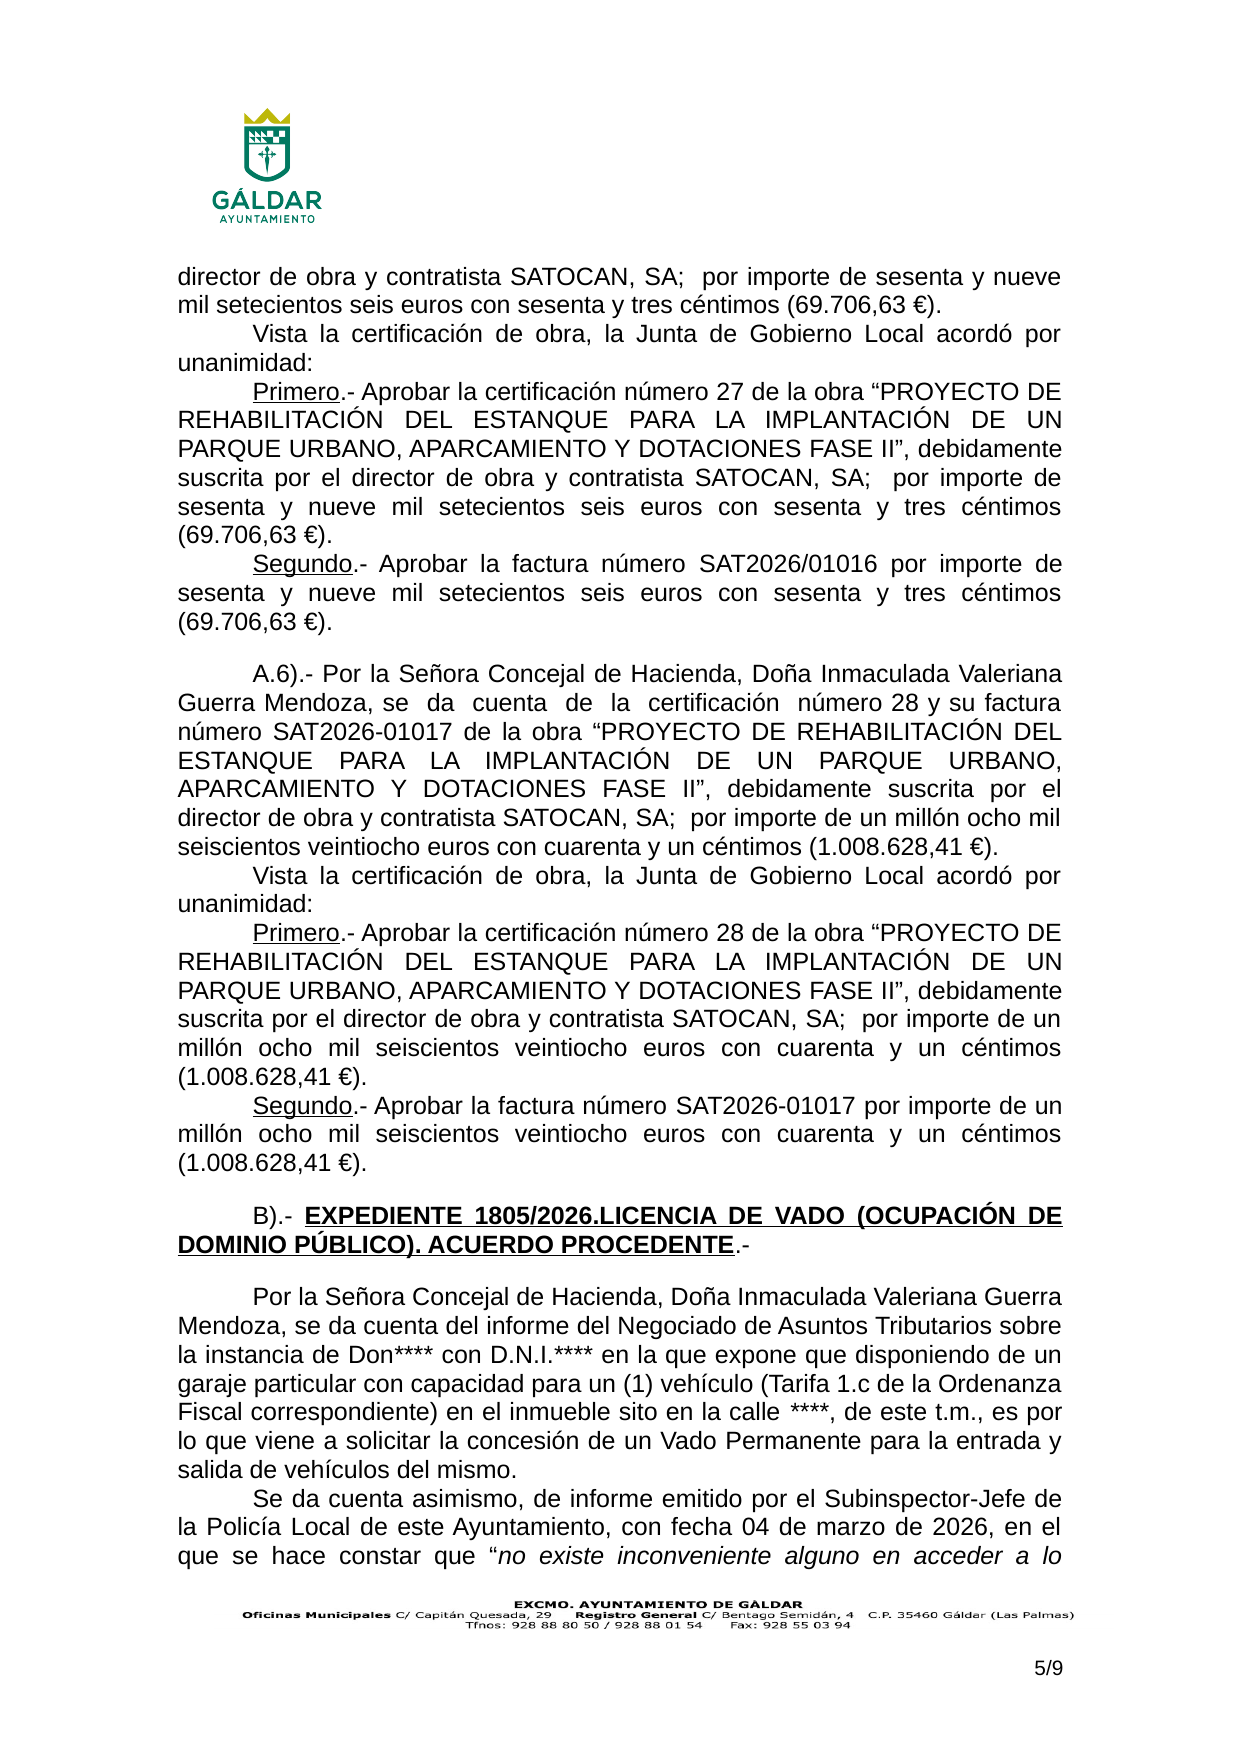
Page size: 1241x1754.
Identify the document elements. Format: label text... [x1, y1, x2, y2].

text Vista la certificación de obra, la Junta de Gobierno Local acordó por unanimidad: [177, 861, 1063, 918]
text Primero.- Aprobar la certificación número 28 de la obra “PROYECTO DE REHABILITACIÓN DEL ESTANQUE PARA LA IMPLANTACIÓN DE UN PARQUE URBANO, APARCAMIENTO Y DOTACIONES FASE II”, debidamente suscrita por el director de obra y contratista SATOCAN, SA; por importe de un millón ocho mil seiscientos veintiocho euros con cuarenta y un céntimos (1.008.628,41 €). [177, 918, 1063, 1091]
picture [255, 1600, 1073, 1629]
text Segundo.- Aprobar la factura número SAT2026-01017 por importe de un millón ocho mil seiscientos veintiocho euros con cuarenta y un céntimos (1.008.628,41 €). [177, 1091, 1063, 1177]
text Vista la certificación de obra, la Junta de Gobierno Local acordó por unanimidad: [177, 319, 1063, 377]
text Primero.- Aprobar la certificación número 27 de la obra “PROYECTO DE REHABILITACIÓN DEL ESTANQUE PARA LA IMPLANTACIÓN DE UN PARQUE URBANO, APARCAMIENTO Y DOTACIONES FASE II”, debidamente suscrita por el director de obra y contratista SATOCAN, SA; por importe de sesenta y nueve mil setecientos seis euros con sesenta y tres céntimos (69.706,63 €). [177, 377, 1063, 549]
text A.6).- Por la Señora Concejal de Hacienda, Doña Inmaculada Valeriana Guerra Mendoza, se da cuenta de la certificación número 28 y su factura número SAT2026-01017 de la obra “PROYECTO DE REHABILITACIÓN DEL ESTANQUE PARA LA IMPLANTACIÓN DE UN PARQUE URBANO, APARCAMIENTO Y DOTACIONES FASE II”, debidamente suscrita por el director de obra y contratista SATOCAN, SA; por importe de un millón ocho mil seiscientos veintiocho euros con cuarenta y un céntimos (1.008.628,41 €). [177, 659, 1063, 861]
picture [190, 79, 343, 260]
text director de obra y contratista SATOCAN, SA; por importe de sesenta y nueve mil setecientos seis euros con sesenta y tres céntimos (69.706,63 €). [177, 262, 1063, 319]
text Por la Señora Concejal de Hacienda, Doña Inmaculada Valeriana Guerra Mendoza, se da cuenta del informe del Negociado de Asuntos Tributarios sobre la instancia de Don**** con D.N.I.**** en la que expone que disponiendo de un garaje particular con capacidad para un (1) vehículo (Tarifa 1.c de la Ordenanza Fiscal correspondiente) en el inmueble sito en la calle ****, de este t.m., es por lo que viene a solicitar la concesión de un Vado Permanente para la entrada y salida de vehículos del mismo. [177, 1282, 1063, 1484]
text B).- EXPEDIENTE 1805/2026.LICENCIA DE VADO (OCUPACIÓN DE DOMINIO PÚBLICO). ACUERDO PROCEDENTE.- [177, 1201, 1063, 1258]
text Se da cuenta asimismo, de informe emitido por el Subinspector-Jefe de la Policía Local de este Ayuntamiento, con fecha 04 de marzo de 2026, en el que se hace constar que “no existe inconveniente alguno en acceder a lo [177, 1484, 1063, 1570]
text Segundo.- Aprobar la factura número SAT2026/01016 por importe de sesenta y nueve mil setecientos seis euros con sesenta y tres céntimos (69.706,63 €). [177, 549, 1063, 636]
